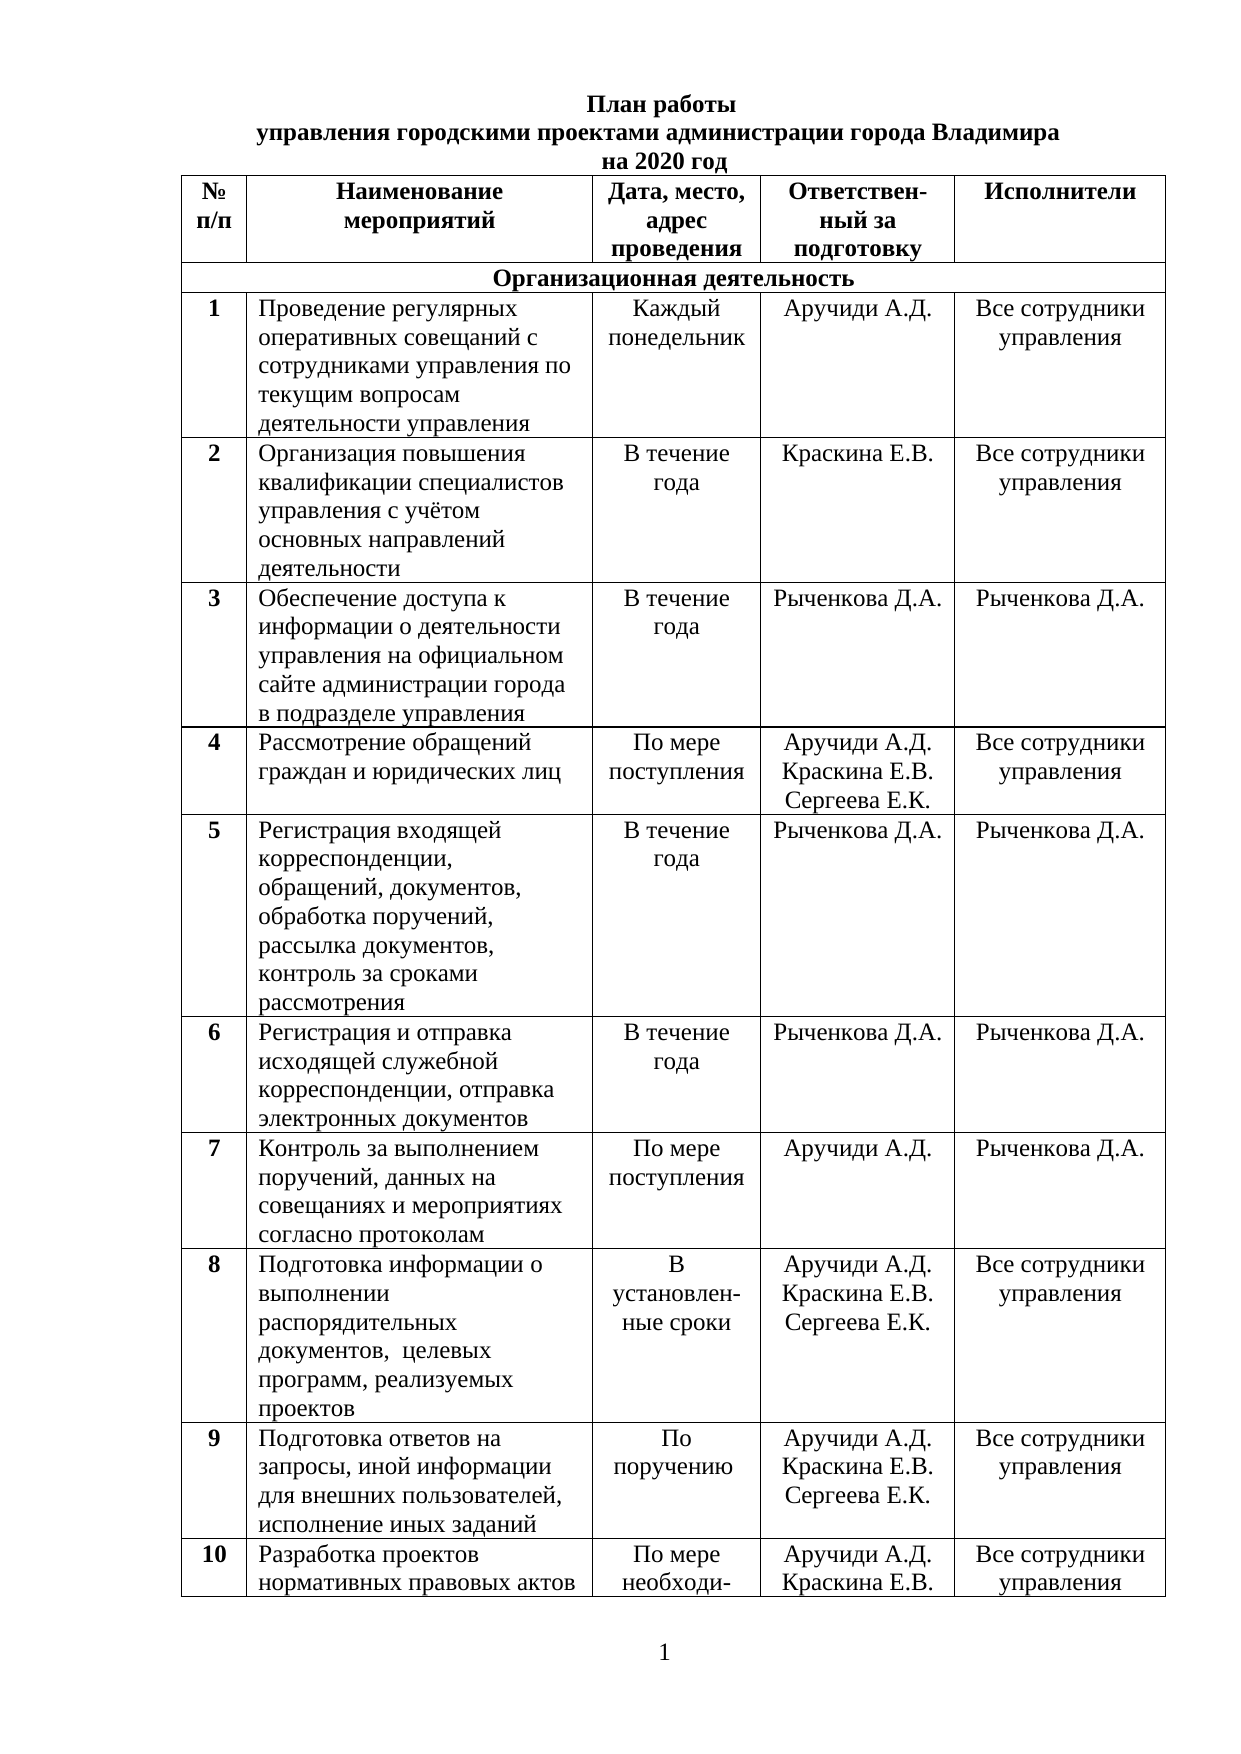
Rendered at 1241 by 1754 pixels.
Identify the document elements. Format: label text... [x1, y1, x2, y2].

text План работы [177, 89, 1152, 117]
table_cell Аручиди А.Д. Краскина Е.В. Сергеева Е.К. [761, 1249, 954, 1422]
table_cell Рыченкова Д.А. [761, 1017, 954, 1132]
table_cell По поручению [593, 1423, 760, 1538]
table_header № п/п [182, 176, 246, 262]
table_cell Рыченкова Д.А. [955, 583, 1165, 726]
table_cell Организация повышения квалификации специалистов управления с учётом основных направлений деятельности [247, 438, 592, 582]
table_cell Все сотрудники управления [955, 1249, 1165, 1422]
table_cell Рыченкова Д.А. [955, 1133, 1165, 1248]
table_cell Аручиди А.Д. Краскина Е.В. Сергеева Е.К. [761, 1423, 954, 1538]
table_cell Каждый понедельник [593, 293, 760, 437]
table_cell Проведение регулярных оперативных совещаний с сотрудниками управления по текущим вопросам деятельности управления [247, 293, 592, 437]
text управления городскими проектами администрации города Владимира [177, 117, 1152, 146]
text на 2020 год [177, 146, 1152, 175]
table_cell 8 [182, 1249, 246, 1422]
table_cell 2 [182, 438, 246, 582]
table_cell 5 [182, 815, 246, 1016]
table_cell Разработка проектов нормативных правовых актов [247, 1539, 592, 1596]
table_cell Рыченкова Д.А. [761, 815, 954, 1016]
table_cell 3 [182, 583, 246, 726]
table_cell 1 [182, 293, 246, 437]
table_cell Рассмотрение обращений граждан и юридических лиц [247, 728, 592, 814]
table_header Ответствен-ный за подготовку [761, 176, 954, 262]
table_cell В течение года [593, 438, 760, 582]
table_header Дата, место, адрес проведения [593, 176, 760, 262]
table_cell Рыченкова Д.А. [955, 815, 1165, 1016]
table_cell Регистрация и отправка исходящей служебной корреспонденции, отправка электронных документов [247, 1017, 592, 1132]
table_cell Рыченкова Д.А. [761, 583, 954, 726]
table_cell 10 [182, 1539, 246, 1596]
table_cell Контроль за выполнением поручений, данных на совещаниях и мероприятиях согласно протоколам [247, 1133, 592, 1248]
table_cell Все сотрудники управления [955, 1423, 1165, 1538]
table_cell По мере поступления [593, 1133, 760, 1248]
table_cell Аручиди А.Д. [761, 1133, 954, 1248]
table_cell Аручиди А.Д. [761, 293, 954, 437]
table_cell Аручиди А.Д. Краскина Е.В. Сергеева Е.К. [761, 728, 954, 814]
table_cell Обеспечение доступа к информации о деятельности управления на официальном сайте администрации города в подразделе управления [247, 583, 592, 726]
table_cell Все сотрудники управления [955, 1539, 1165, 1596]
table_cell Все сотрудники управления [955, 293, 1165, 437]
table_cell 7 [182, 1133, 246, 1248]
table_cell Все сотрудники управления [955, 438, 1165, 582]
table_cell По мере необходи- [593, 1539, 760, 1596]
table_cell 4 [182, 728, 246, 814]
table_cell По мере поступления [593, 728, 760, 814]
table_cell В течение года [593, 1017, 760, 1132]
table_cell Краскина Е.В. [761, 438, 954, 582]
table_cell Подготовка ответов на запросы, иной информации для внешних пользователей, исполнение иных заданий [247, 1423, 592, 1538]
table_header Наименование мероприятий [247, 176, 592, 262]
table_cell Рыченкова Д.А. [955, 1017, 1165, 1132]
table_cell Регистрация входящей корреспонденции, обращений, документов, обработка поручений, рассылка документов, контроль за сроками рассмотрения [247, 815, 592, 1016]
table_cell 9 [182, 1423, 246, 1538]
table_cell Все сотрудники управления [955, 728, 1165, 814]
table_cell 6 [182, 1017, 246, 1132]
table_cell В установлен-ные сроки [593, 1249, 760, 1422]
table_cell В течение года [593, 583, 760, 726]
table_cell Подготовка информации о выполнении распорядительных документов, целевых программ, реализуемых проектов [247, 1249, 592, 1422]
table_header Исполнители [955, 176, 1165, 262]
table_cell Аручиди А.Д. Краскина Е.В. [761, 1539, 954, 1596]
table_cell В течение года [593, 815, 760, 1016]
table_cell Организационная деятельность [182, 263, 1165, 292]
